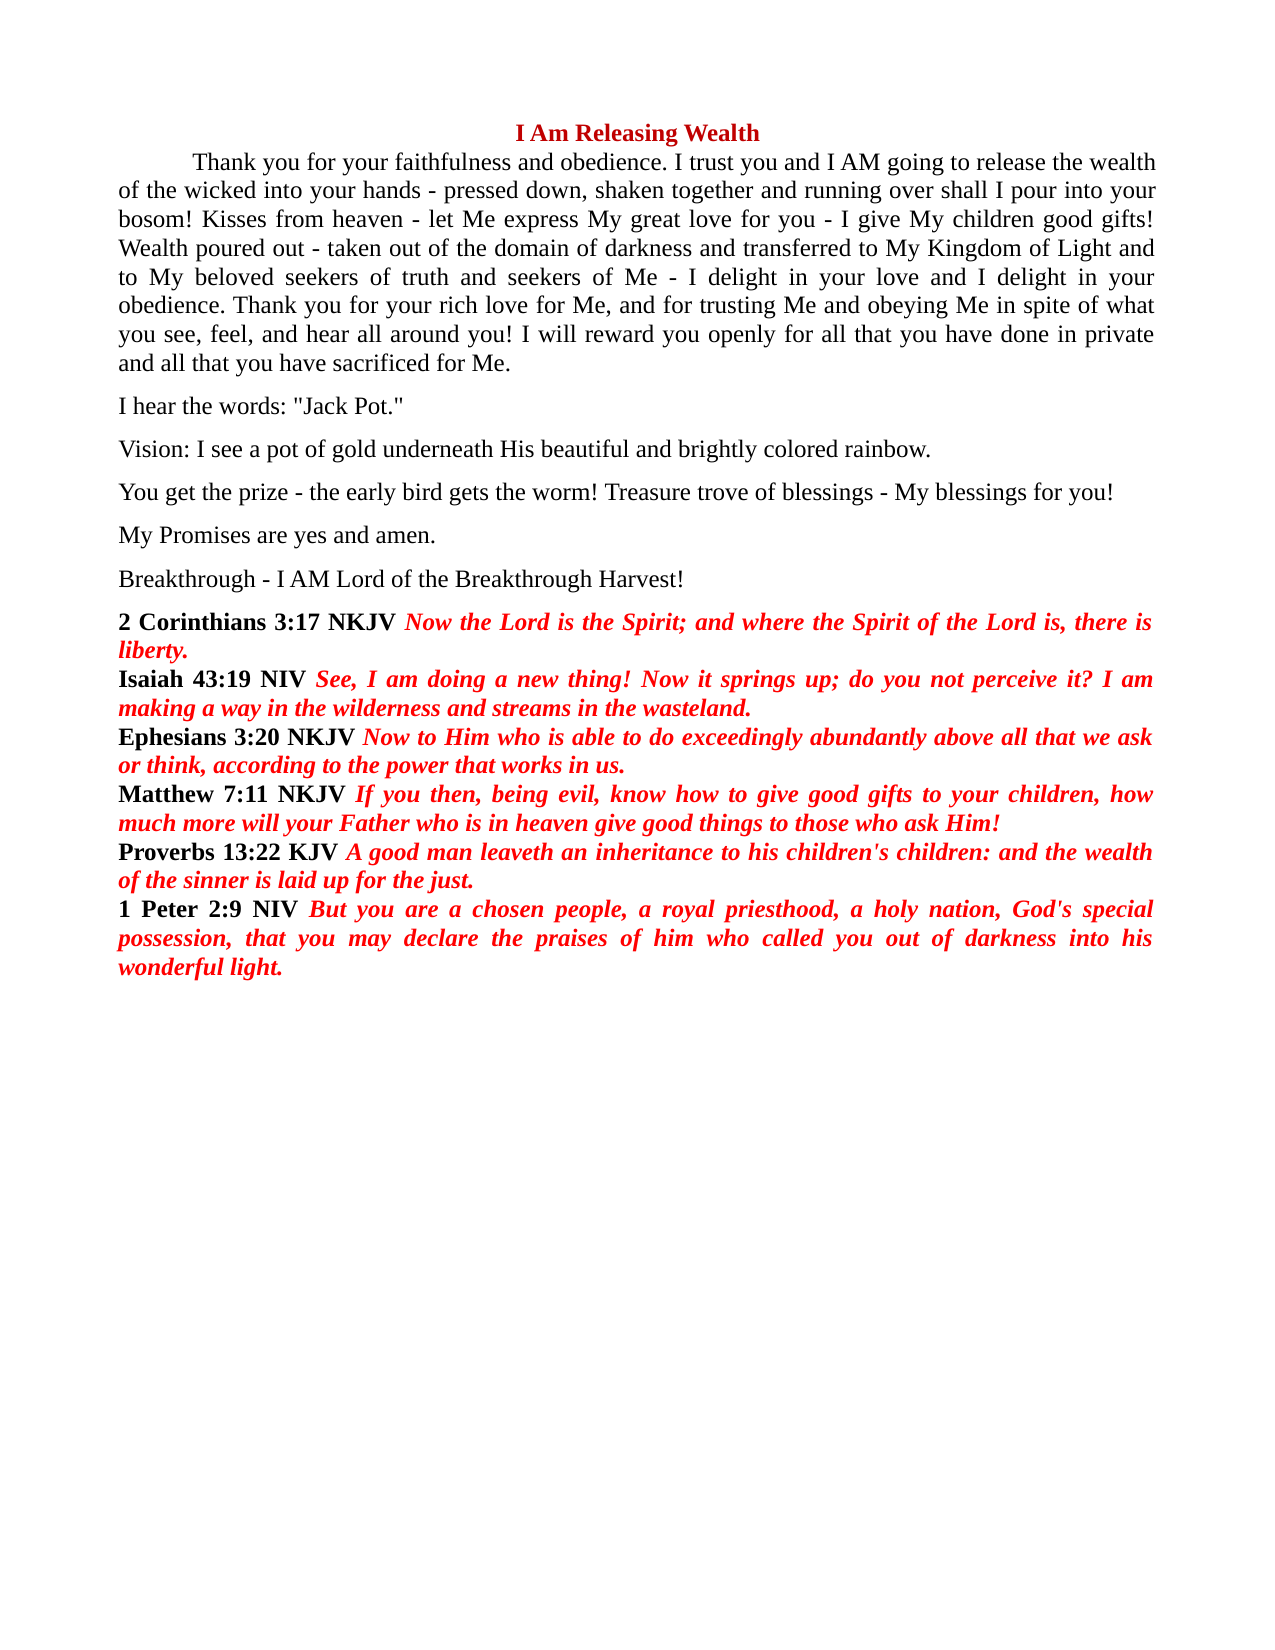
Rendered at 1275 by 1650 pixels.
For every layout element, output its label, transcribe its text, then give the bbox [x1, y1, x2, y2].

text Vision: I see a pot of gold underneath His beautiful and brightly colored rainbow. [118, 434, 1157, 463]
text My Promises are yes and amen. [118, 521, 1157, 549]
text 1 Peter 2:9 NIV But you are a chosen people, a royal priesthood, a holy nation, God's special possession, that you may declare the praises of him who called you out of darkness into his wonderful light. [118, 894, 1157, 981]
text I hear the words: "Jack Pot." [118, 391, 1157, 420]
text I Am Releasing Wealth [118, 118, 1157, 147]
text Ephesians 3:20 NKJV Now to Him who is able to do exceedingly abundantly above all that we ask or think, according to the power that works in us. [118, 722, 1157, 779]
text You get the prize - the early bird gets the worm! Treasure trove of blessings - My blessings for you! [118, 477, 1157, 506]
text 2 Corinthians 3:17 NKJV Now the Lord is the Spirit; and where the Spirit of the Lord is, there is liberty. [118, 607, 1157, 664]
text Breakthrough - I AM Lord of the Breakthrough Harvest! [118, 564, 1157, 592]
text Thank you for your faithfulness and obedience. I trust you and I AM going to release the wealth of the wicked into your hands - pressed down, shaken together and running over shall I pour into your bosom! Kisses from heaven - let Me express My great love for you - I give My children good gifts! Wealth poured out - taken out of the domain of darkness and transferred to My Kingdom of Light and to My beloved seekers of truth and seekers of Me - I delight in your love and I delight in your obedience. Thank you for your rich love for Me, and for trusting Me and obeying Me in spite of what you see, feel, and hear all around you! I will reward you openly for all that you have done in private and all that you have sacrificed for Me. [118, 147, 1157, 377]
text Proverbs 13:22 KJV A good man leaveth an inheritance to his children's children: and the wealth of the sinner is laid up for the just. [118, 837, 1157, 894]
text Matthew 7:11 NKJV If you then, being evil, know how to give good gifts to your children, how much more will your Father who is in heaven give good things to those who ask Him! [118, 779, 1157, 837]
text Isaiah 43:19 NIV See, I am doing a new thing! Now it springs up; do you not perceive it? I am making a way in the wilderness and streams in the wasteland. [118, 664, 1157, 722]
